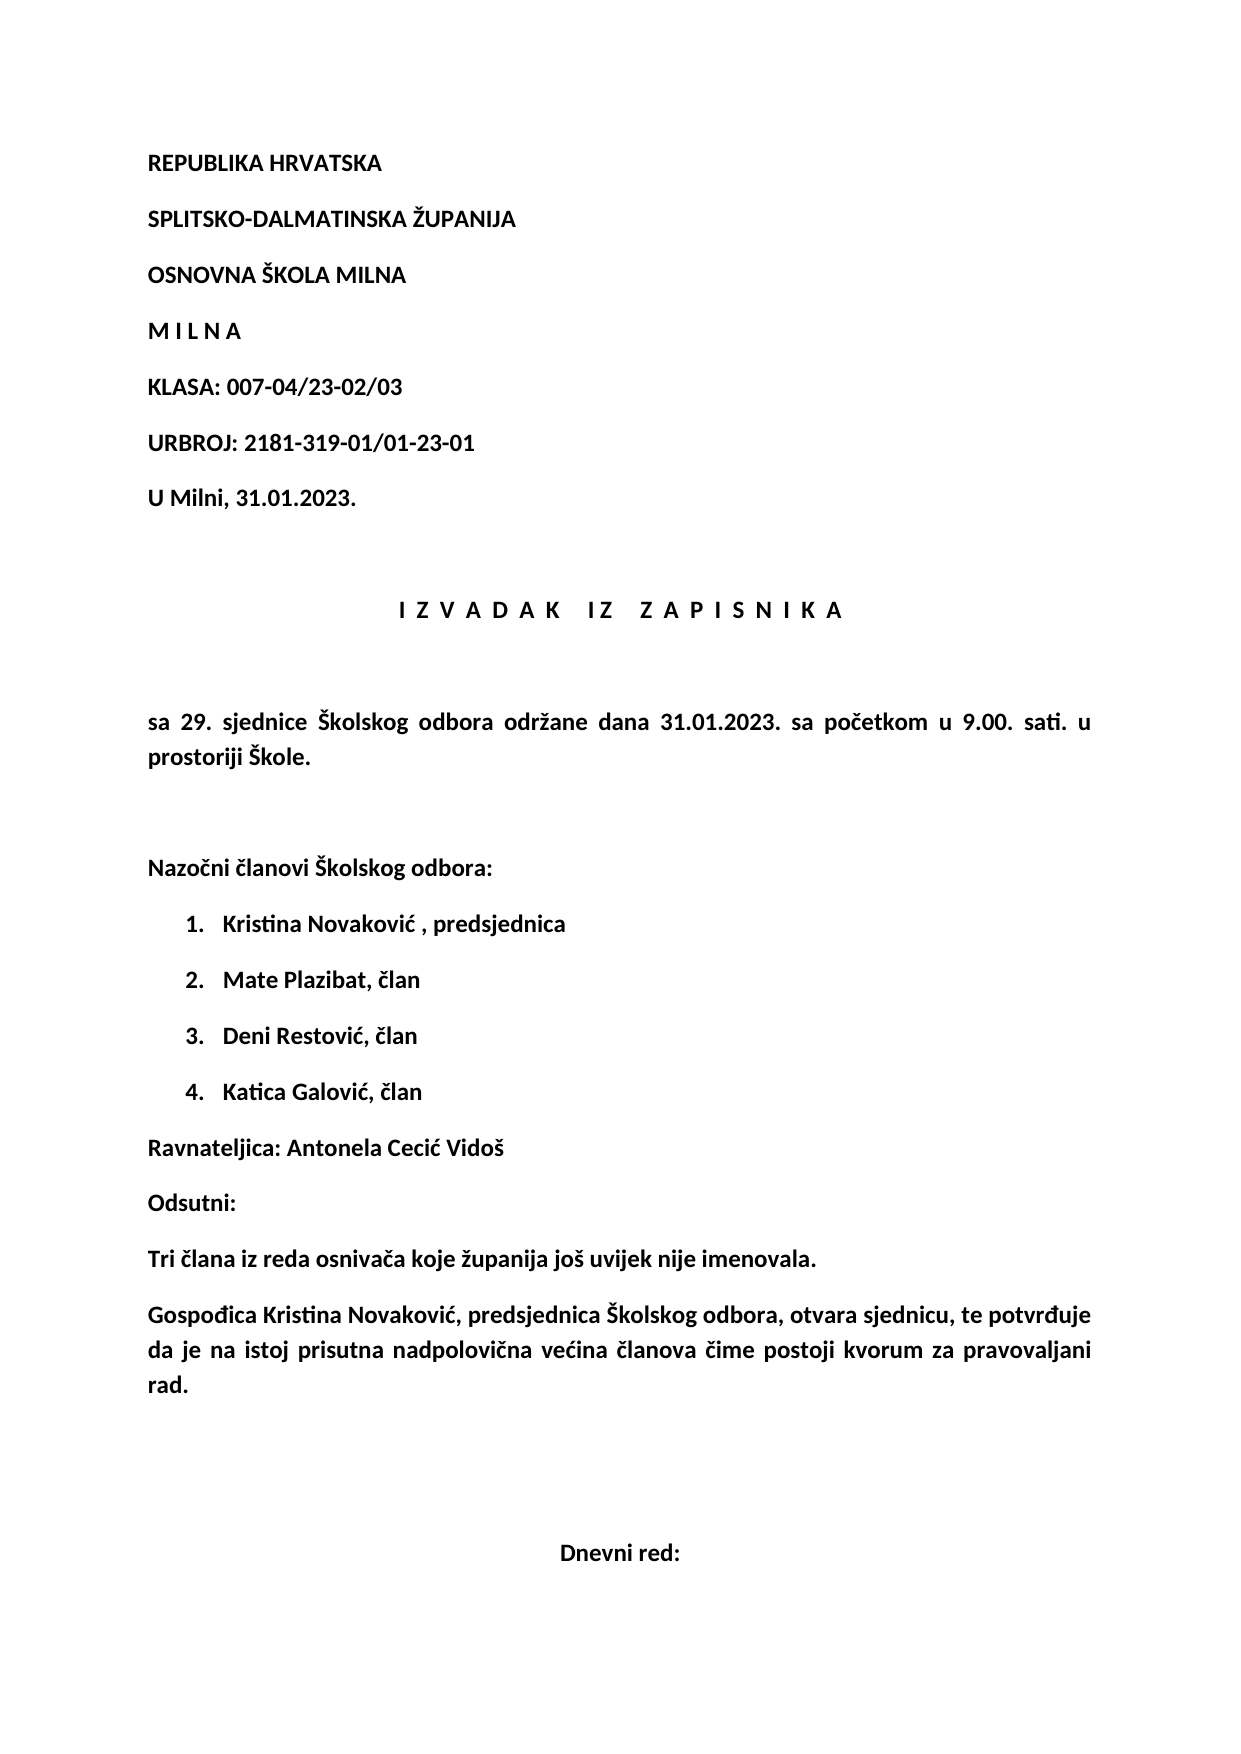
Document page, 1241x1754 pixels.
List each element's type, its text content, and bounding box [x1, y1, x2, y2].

text M I L N A [148, 315, 1093, 346]
text Ravnateljica: Antonela Cecić Vidoš [148, 1132, 1093, 1162]
text I Z V A D A K I Z Z A P I S N I K A [148, 594, 1093, 625]
list Deni Restović, član [185, 1020, 1093, 1051]
text KLASA: 007-04/23-02/03 [148, 371, 1093, 401]
text Odsutni: [148, 1188, 1093, 1218]
text URBROJ: 2181-319-01/01-23-01 [148, 427, 1093, 457]
list Kristina Novaković , predsjednica [185, 908, 1093, 939]
text sa 29. sjednice Školskog odbora održane dana 31.01.2023. sa početkom u 9.00. sati. u prostoriji Škole. [148, 706, 1093, 771]
text Tri člana iz reda osnivača koje županija još uvijek nije imenovala. [148, 1243, 1093, 1274]
list Katica Galović, član [185, 1076, 1093, 1106]
list Mate Plazibat, član [185, 964, 1093, 995]
text U Milni, 31.01.2023. [148, 483, 1093, 513]
text REPUBLIKA HRVATSKA [148, 148, 1093, 178]
text SPLITSKO-DALMATINSKA ŽUPANIJA [148, 203, 1093, 234]
text OSNOVNA ŠKOLA MILNA [148, 259, 1093, 290]
text Gospođica Kristina Novaković, predsjednica Školskog odbora, otvara sjednicu, te potvrđuje da je na istoj prisutna nadpolovična većina članova čime postoji kvorum za pravovaljani rad. [148, 1299, 1093, 1400]
text Nazočni članovi Školskog odbora: [148, 853, 1093, 883]
text Dnevni red: [148, 1537, 1093, 1567]
